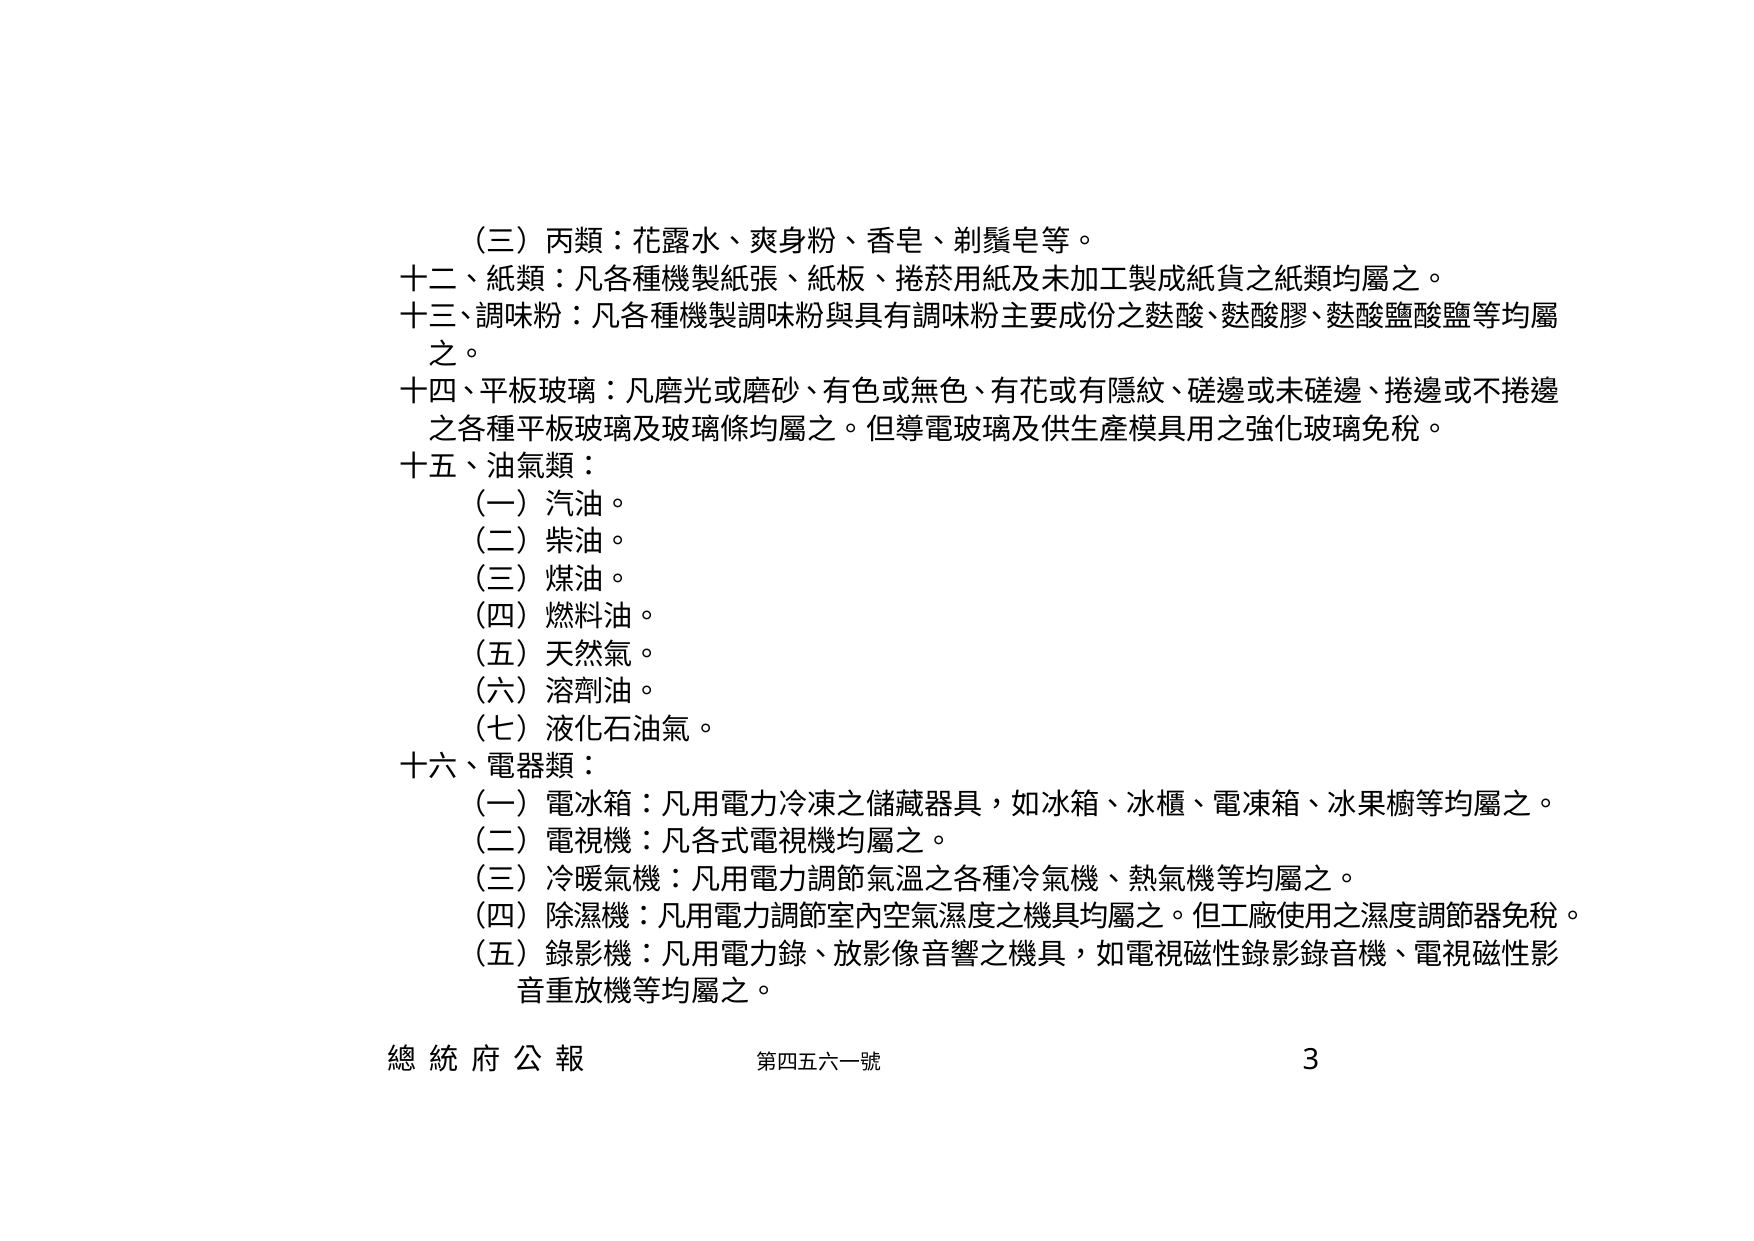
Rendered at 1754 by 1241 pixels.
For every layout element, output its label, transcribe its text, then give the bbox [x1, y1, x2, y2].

text （七）液化石油氣。 [399, 709, 1559, 747]
text （三）煤油。 [399, 559, 1559, 597]
text （三）丙類：花露水、爽身粉、香皂、剃鬚皂等。 [399, 222, 1559, 259]
text （二）柴油。 [399, 522, 1559, 559]
text （三）冷暖氣機：凡用電力調節氣溫之各種冷氣機、熱氣機等均屬之。 [399, 859, 1559, 897]
text 十三、調味粉：凡各種機製調味粉與具有調味粉主要成份之麩酸、麩酸膠、麩酸鹽酸鹽等均屬之。 [399, 297, 1559, 372]
text 十二、紙類：凡各種機製紙張、紙板、捲菸用紙及未加工製成紙貨之紙類均屬之。 [399, 259, 1559, 297]
text 十五、油氣類： [399, 447, 1559, 484]
text （四）燃料油。 [399, 597, 1559, 634]
text （一）汽油。 [399, 484, 1559, 522]
text （六）溶劑油。 [399, 672, 1559, 709]
text （五）天然氣。 [399, 634, 1559, 672]
text （二）電視機：凡各式電視機均屬之。 [399, 822, 1559, 859]
text 十六、電器類： [399, 747, 1559, 784]
text 十四、平板玻璃：凡磨光或磨砂、有色或無色、有花或有隱紋、磋邊或未磋邊、捲邊或不捲邊之各種平板玻璃及玻璃條均屬之。但導電玻璃及供生產模具用之強化玻璃免稅。 [399, 372, 1559, 447]
text （五）錄影機：凡用電力錄、放影像音響之機具，如電視磁性錄影錄音機、電視磁性影音重放機等均屬之。 [399, 934, 1559, 1009]
text （四）除濕機：凡用電力調節室內空氣濕度之機具均屬之。但工廠使用之濕度調節器免稅。 [399, 897, 1559, 934]
text （一）電冰箱：凡用電力冷凍之儲藏器具，如冰箱、冰櫃、電凍箱、冰果櫥等均屬之。 [399, 784, 1559, 822]
